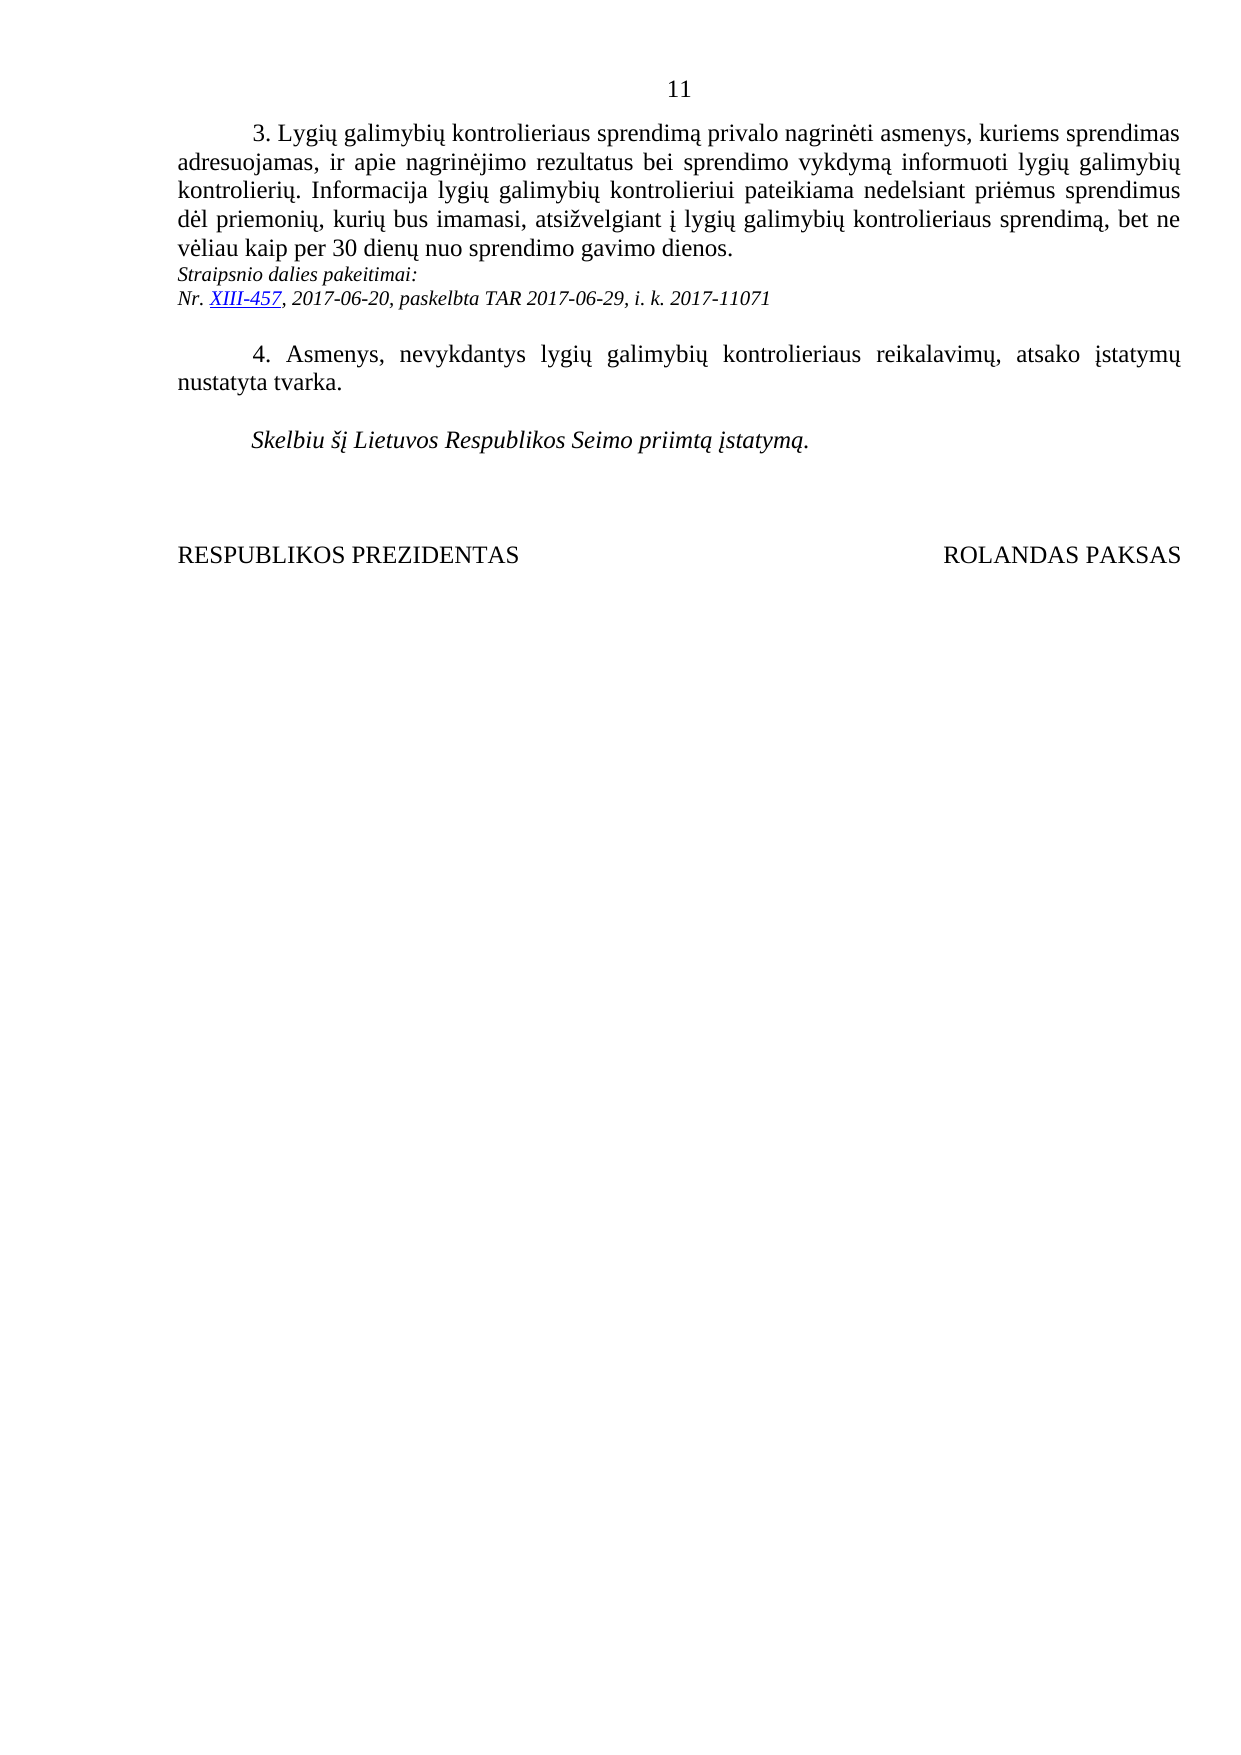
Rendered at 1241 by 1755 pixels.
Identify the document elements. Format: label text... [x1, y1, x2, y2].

text Skelbiu šį Lietuvos Respublikos Seimo priimtą įstatymą. [177, 425, 1181, 454]
text 3. Lygių galimybių kontrolieriaus sprendimą privalo nagrinėti asmenys, kuriems sprendimas adresuojamas, ir apie nagrinėjimo rezultatus bei sprendimo vykdymą informuoti lygių galimybių kontrolierių. Informacija lygių galimybių kontrolieriui pateikiama nedelsiant priėmus sprendimus dėl priemonių, kurių bus imamasi, atsižvelgiant į lygių galimybių kontrolieriaus sprendimą, bet ne vėliau kaip per 30 dienų nuo sprendimo gavimo dienos. [177, 118, 1181, 262]
text Nr. XIII-457, 2017-06-20, paskelbta TAR 2017-06-29, i. k. 2017-11071 [177, 286, 1181, 310]
text RESPUBLIKOS PREZIDENTAS ROLANDAS PAKSAS [177, 540, 1181, 569]
text 4. Asmenys, nevykdantys lygių galimybių kontrolieriaus reikalavimų, atsako įstatymų nustatyta tvarka. [177, 339, 1181, 396]
text Straipsnio dalies pakeitimai: [177, 262, 1181, 286]
